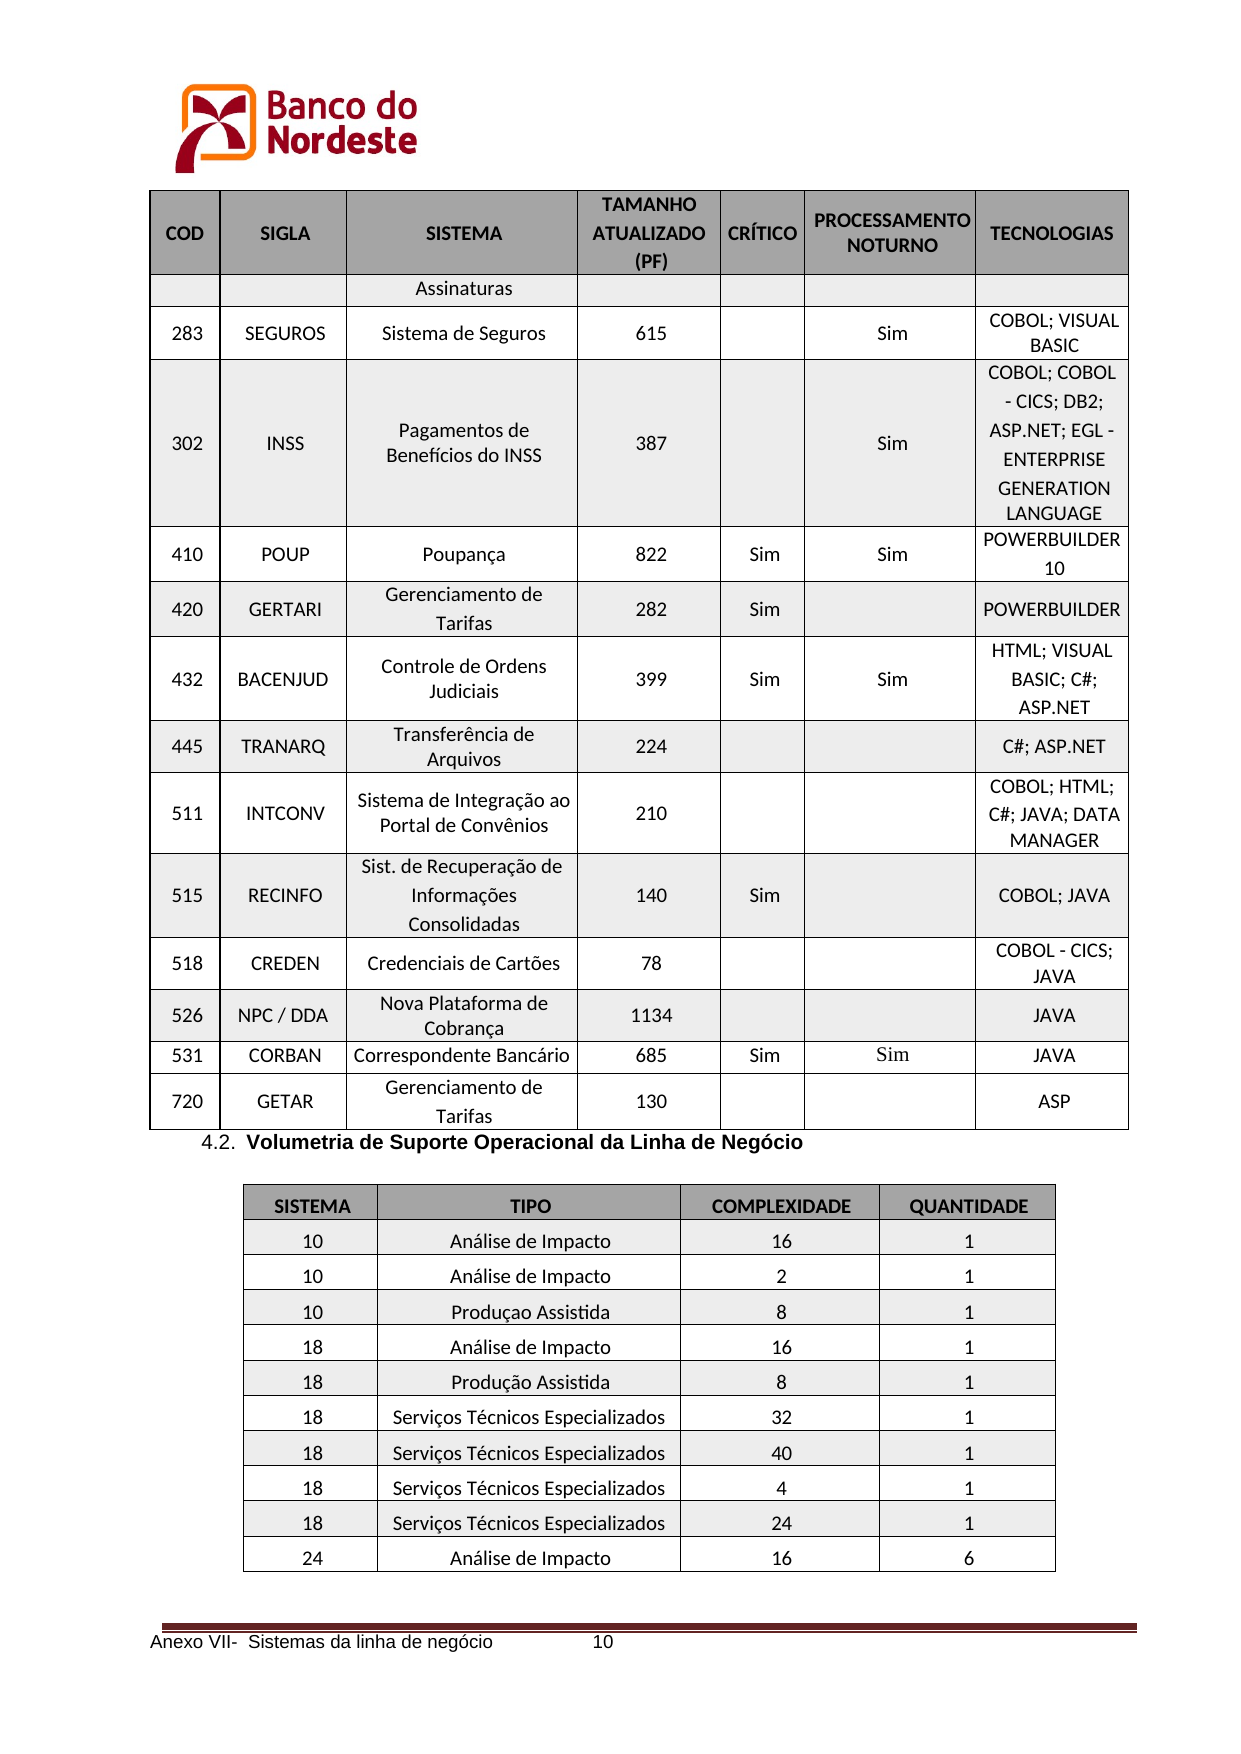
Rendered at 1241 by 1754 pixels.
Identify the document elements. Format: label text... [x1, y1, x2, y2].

table_cell 224 [578, 721, 720, 772]
table_cell Análise de Impacto [378, 1220, 680, 1254]
table_cell 2 [681, 1255, 879, 1289]
table_header CRÍTICO [721, 191, 804, 274]
table_cell CREDEN [221, 938, 346, 989]
table_cell 18 [244, 1431, 377, 1465]
table_cell [805, 721, 975, 772]
table_cell C#; ASP.NET [976, 721, 1128, 772]
table_cell 1 [880, 1220, 1055, 1254]
table_cell [721, 773, 804, 852]
table_cell 18 [244, 1501, 377, 1536]
table_cell 1 [880, 1290, 1055, 1324]
table_cell JAVA [976, 1042, 1128, 1073]
table_cell 1 [880, 1431, 1055, 1465]
table_cell Análise de Impacto [378, 1537, 680, 1571]
table_cell INTCONV [221, 773, 346, 852]
table_cell 18 [244, 1325, 377, 1359]
table_cell 18 [244, 1361, 377, 1395]
table_cell Sim [805, 360, 975, 526]
table_cell 432 [151, 637, 219, 720]
table_cell GERTARI [221, 582, 346, 636]
table_cell Produção Assistida [378, 1361, 680, 1395]
table_header TAMANHO ATUALIZADO (PF) [578, 191, 720, 274]
table_cell [976, 275, 1128, 306]
table_cell Sistema de Seguros [347, 307, 577, 358]
table_cell NPC / DDA [221, 990, 346, 1041]
table_cell Sim [721, 1042, 804, 1073]
table_cell Gerenciamento de Tarifas [347, 582, 577, 636]
table_cell 1 [880, 1325, 1055, 1359]
table_cell 720 [151, 1074, 219, 1128]
table_cell 1 [880, 1255, 1055, 1289]
table_cell [151, 275, 219, 306]
table_cell [721, 275, 804, 306]
table_cell TRANARQ [221, 721, 346, 772]
table_cell INSS [221, 360, 346, 526]
table_cell Correspondente Bancário [347, 1042, 577, 1073]
table_cell ASP [976, 1074, 1128, 1128]
table_cell 1 [880, 1466, 1055, 1500]
table_cell 32 [681, 1396, 879, 1430]
table_cell 1 [880, 1361, 1055, 1395]
table_header TECNOLOGIAS [976, 191, 1128, 274]
table_cell 399 [578, 637, 720, 720]
table_cell Sim [721, 637, 804, 720]
table_cell SEGUROS [221, 307, 346, 358]
table_cell JAVA [976, 990, 1128, 1041]
table_cell 140 [578, 854, 720, 937]
table_cell 8 [681, 1290, 879, 1324]
table_cell 78 [578, 938, 720, 989]
table_cell Sim [805, 307, 975, 358]
picture [165, 73, 424, 181]
table_cell 40 [681, 1431, 879, 1465]
table_header TIPO [378, 1185, 680, 1219]
table_cell [805, 1074, 975, 1128]
table_cell Sim [805, 1042, 975, 1073]
table_cell 18 [244, 1466, 377, 1500]
table_cell 10 [244, 1220, 377, 1254]
table_cell POWERBUILDER [976, 582, 1128, 636]
table_cell 685 [578, 1042, 720, 1073]
table_cell 1134 [578, 990, 720, 1041]
table_cell Credenciais de Cartões [347, 938, 577, 989]
table_cell HTML; VISUAL BASIC; C#; ASP.NET [976, 637, 1128, 720]
table_cell Sim [805, 637, 975, 720]
table_cell Serviços Técnicos Especializados [378, 1431, 680, 1465]
table_cell Produçao Assistida [378, 1290, 680, 1324]
table_cell Sistema de Integração ao Portal de Convênios [347, 773, 577, 852]
table_cell POWERBUILDER 10 [976, 527, 1128, 581]
table_cell CORBAN [221, 1042, 346, 1073]
table_cell COBOL; COBOL - CICS; DB2; ASP.NET; EGL - ENTERPRISE GENERATION LANGUAGE [976, 360, 1128, 526]
table_cell Sist. de Recuperação de Informações Consolidadas [347, 854, 577, 937]
list Volumetria de Suporte Operacional da Linha de Negócio [201, 1129, 1136, 1153]
table_header PROCESSAMENTO NOTURNO [805, 191, 975, 274]
table_cell [805, 773, 975, 852]
table_cell [805, 938, 975, 989]
table_cell [721, 1074, 804, 1128]
table_cell 822 [578, 527, 720, 581]
table_cell RECINFO [221, 854, 346, 937]
table_cell 10 [244, 1255, 377, 1289]
table_cell 526 [151, 990, 219, 1041]
table_cell 16 [681, 1537, 879, 1571]
table_cell Sim [721, 582, 804, 636]
table_cell [721, 721, 804, 772]
table_cell 16 [681, 1325, 879, 1359]
table_header COMPLEXIDADE [681, 1185, 879, 1219]
table_header QUANTIDADE [880, 1185, 1055, 1219]
table_cell 4 [681, 1466, 879, 1500]
table_header SISTEMA [244, 1185, 377, 1219]
table_cell 282 [578, 582, 720, 636]
table_cell Serviços Técnicos Especializados [378, 1501, 680, 1536]
table_cell Sim [805, 527, 975, 581]
table_cell 515 [151, 854, 219, 937]
table_cell 130 [578, 1074, 720, 1128]
table_cell Pagamentos de Benefícios do INSS [347, 360, 577, 526]
table_cell Serviços Técnicos Especializados [378, 1396, 680, 1430]
table_cell [221, 275, 346, 306]
table_cell 210 [578, 773, 720, 852]
table_cell [805, 582, 975, 636]
table_cell POUP [221, 527, 346, 581]
table_cell 420 [151, 582, 219, 636]
table_cell COBOL - CICS; JAVA [976, 938, 1128, 989]
table_cell BACENJUD [221, 637, 346, 720]
table_cell Análise de Impacto [378, 1255, 680, 1289]
table_cell 283 [151, 307, 219, 358]
table_cell [721, 360, 804, 526]
table_cell [805, 275, 975, 306]
table_header SIGLA [221, 191, 346, 274]
table_cell 531 [151, 1042, 219, 1073]
table_cell Sim [721, 854, 804, 937]
table_cell 8 [681, 1361, 879, 1395]
table_cell 615 [578, 307, 720, 358]
table_cell [578, 275, 720, 306]
table_cell COBOL; HTML; C#; JAVA; DATA MANAGER [976, 773, 1128, 852]
table_cell 6 [880, 1537, 1055, 1571]
table_cell 24 [244, 1537, 377, 1571]
table_cell [721, 938, 804, 989]
table_cell Poupança [347, 527, 577, 581]
table_cell 1 [880, 1396, 1055, 1430]
table_cell COBOL; JAVA [976, 854, 1128, 937]
table_cell GETAR [221, 1074, 346, 1128]
table_cell 16 [681, 1220, 879, 1254]
table_cell [721, 307, 804, 358]
table_cell [805, 990, 975, 1041]
table_cell [805, 854, 975, 937]
table_cell [721, 990, 804, 1041]
table_cell 302 [151, 360, 219, 526]
table_cell Controle de Ordens Judiciais [347, 637, 577, 720]
table_cell 10 [244, 1290, 377, 1324]
table_cell 18 [244, 1396, 377, 1430]
table_cell 1 [880, 1501, 1055, 1536]
table_cell 518 [151, 938, 219, 989]
table_cell 387 [578, 360, 720, 526]
table_cell Gerenciamento de Tarifas [347, 1074, 577, 1128]
table_cell 24 [681, 1501, 879, 1536]
table_cell Sim [721, 527, 804, 581]
table_cell Análise de Impacto [378, 1325, 680, 1359]
table_cell Transferência de Arquivos [347, 721, 577, 772]
table_cell Nova Plataforma de Cobrança [347, 990, 577, 1041]
table_header SISTEMA [347, 191, 577, 274]
table_cell 445 [151, 721, 219, 772]
table_header COD [151, 191, 219, 274]
table_cell 410 [151, 527, 219, 581]
table_cell 511 [151, 773, 219, 852]
table_cell Serviços Técnicos Especializados [378, 1466, 680, 1500]
table_cell COBOL; VISUAL BASIC [976, 307, 1128, 358]
table_cell Assinaturas [347, 275, 577, 306]
